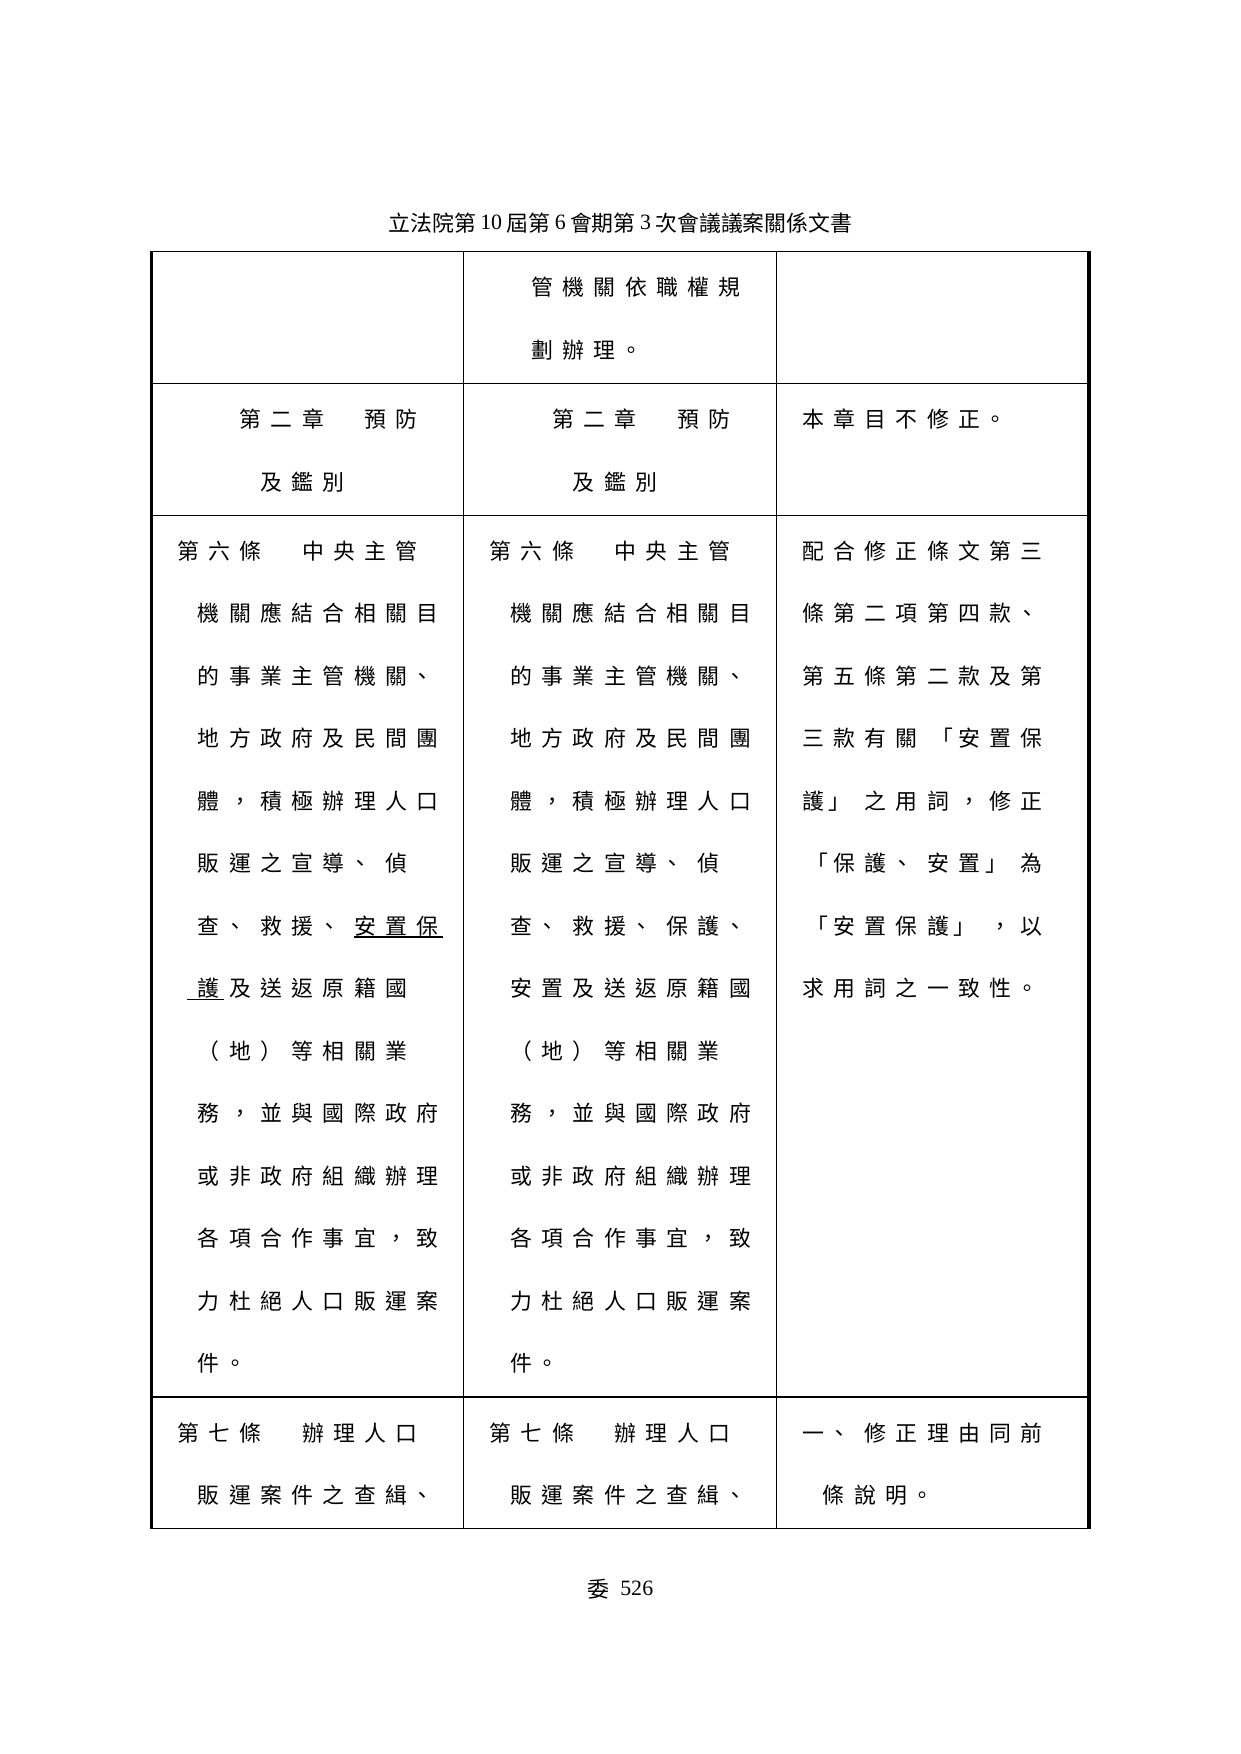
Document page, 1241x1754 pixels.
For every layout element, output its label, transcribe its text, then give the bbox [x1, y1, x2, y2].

table_cell 第六條 中央主管機關應結合相關目的事業主管機關、地方政府及民間團體，積極辦理人口販運之宣導、偵查、救援、安置保護及送返原籍國（地）等相關業務，並與國際政府或非政府組織辦理各項合作事宜，致力杜絕人口販運案件。 [153, 516, 463, 1396]
table_cell 第七條 辦理人口販運案件之查緝、 [464, 1398, 776, 1528]
table_cell 第五條 本法所定事項，涉及中央各目的事業主管機關職掌者，由中央各目的事業主管機關辦理；其權責劃分如下： 一、法務主管機關：人口販運罪之偵查與起訴之規劃、推動及督導。 二、衛生福利主管機關：人口販運被害人指定傳染病篩檢、就醫診療、驗傷與採證、心理諮商與心理治療、居住臺灣地區設有戶籍國民之人口販運被害人安置保護之規劃、推動及督導。 三、勞動主管機關：人口販運被害人就業服務、就業促進與保障、勞動權益與職場安全衛生等政策、法規與方案之擬訂、修正、持有工作簽證人口販運被害人之安置保護、工作許可核發之規劃、推動、督導及執行。 四、海岸巡防主管機關：人口販運案件之查緝與犯罪案件之移送、人口販運被害人之鑑別、人口販運被害人人身安全保護之規劃、推動、督導及執行。 五、大陸事務主管機關：人口販運案件涉及大陸地區、香港或澳門及其相關事項之協調、聯繫及督導。 六、外交主管機關：人口販運案件與人口販運防制涉外事件之協調、聯繫、國際情報交流共享、雙邊國家與非政府組織合作之規劃、推動及督導。 七、農業主管機關：人口販運被害人屬我國籍漁船經營者境外僱用非我國籍船員之勞動權益及其他必要協助事項。 八、其他人口販運防制措施，由各相關目的事業主管機關依職權規劃辦理。 [153, 252, 463, 383]
table_cell 本章目不修正。 [777, 384, 1087, 514]
table_cell 配合修正條文第三條第二項第四款、第五條第二款及第三款有關「安置保護」之用詞，修正「保護、安置」為「安置保護」，以求用詞之一致性。 [777, 516, 1087, 1396]
table_cell 第二章 預防及鑑別 [153, 384, 463, 514]
table_cell 第二章 預防及鑑別 [464, 384, 776, 514]
table_cell 第七條 辦理人口販運案件之查緝、 [153, 1398, 463, 1528]
table_cell 第六條 中央主管機關應結合相關目的事業主管機關、地方政府及民間團體，積極辦理人口販運之宣導、偵查、救援、保護、安置及送返原籍國（地）等相關業務，並與國際政府或非政府組織辦理各項合作事宜，致力杜絕人口販運案件。 [464, 516, 776, 1396]
table_cell 一、修正理由同前條說明。 [777, 1398, 1087, 1528]
table_cell 管機關依職權規劃辦理。 [464, 252, 776, 383]
table_cell [777, 252, 1087, 383]
